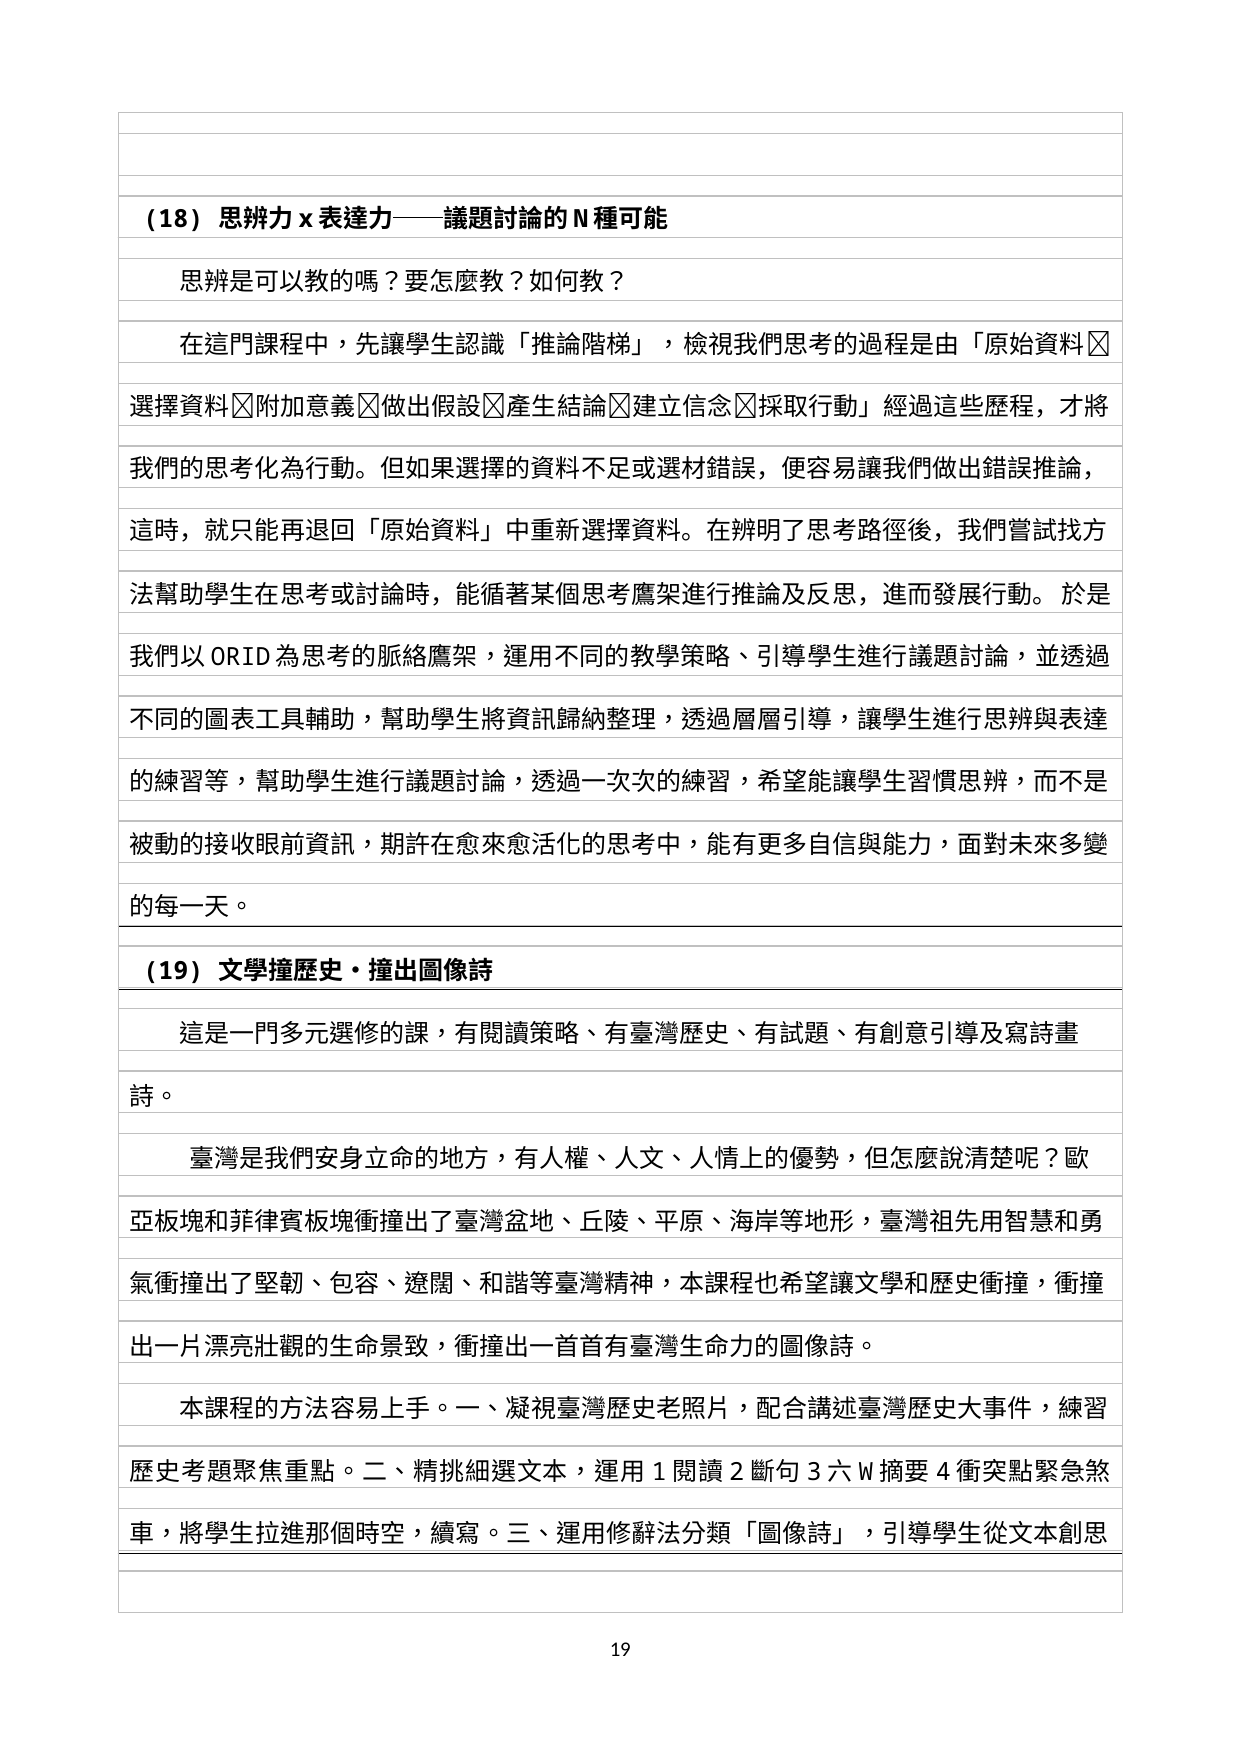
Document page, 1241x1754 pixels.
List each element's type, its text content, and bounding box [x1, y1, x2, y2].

table_header [119, 1051, 1122, 1070]
table_header 亞板塊和菲律賓板塊衝撞出了臺灣盆地、丘陵、平原、海岸等地形，臺灣祖先用智慧和勇 [119, 1197, 1122, 1237]
text [119, 927, 1122, 945]
table_header [119, 1301, 1122, 1320]
text (18) 思辨力x表達力──議題討論的N種可能 [119, 197, 1122, 237]
table_header 歷史考題聚焦重點。二、精挑細選文本，運用1閱讀2斷句3六W摘要4衝突點緊急煞 [119, 1447, 1122, 1487]
table_header [119, 1363, 1122, 1383]
table_header 氣衝撞出了堅韌、包容、遼闊、和諧等臺灣精神，本課程也希望讓文學和歷史衝撞，衝撞 [119, 1259, 1122, 1300]
table_header [119, 1176, 1122, 1195]
table_header 車，將學生拉進那個時空，續寫。三、運用修辭法分類「圖像詩」，引導學生從文本創思 [119, 1509, 1122, 1550]
table_header [119, 1238, 1122, 1258]
table_header [119, 990, 1122, 1008]
table_header 臺灣是我們安身立命的地方，有人權、人文、人情上的優勢，但怎麼說清楚呢？歐 [119, 1134, 1122, 1175]
table_header [119, 1488, 1122, 1508]
table_header 這是一門多元選修的課，有閱讀策略、有臺灣歷史、有試題、有創意引導及寫詩畫 [119, 1009, 1122, 1050]
table_header [119, 1426, 1122, 1445]
text [119, 176, 1122, 195]
table_header 詩。 [119, 1072, 1122, 1112]
text (19) 文學撞歷史‧撞出圖像詩 [119, 947, 1122, 987]
table_header 出一片漂亮壯觀的生命景致，衝撞出一首首有臺灣生命力的圖像詩。 [119, 1322, 1122, 1362]
table_header [119, 1113, 1122, 1133]
table_header 本課程的方法容易上手。一、凝視臺灣歷史老照片，配合講述臺灣歷史大事件，練習 [119, 1384, 1122, 1425]
